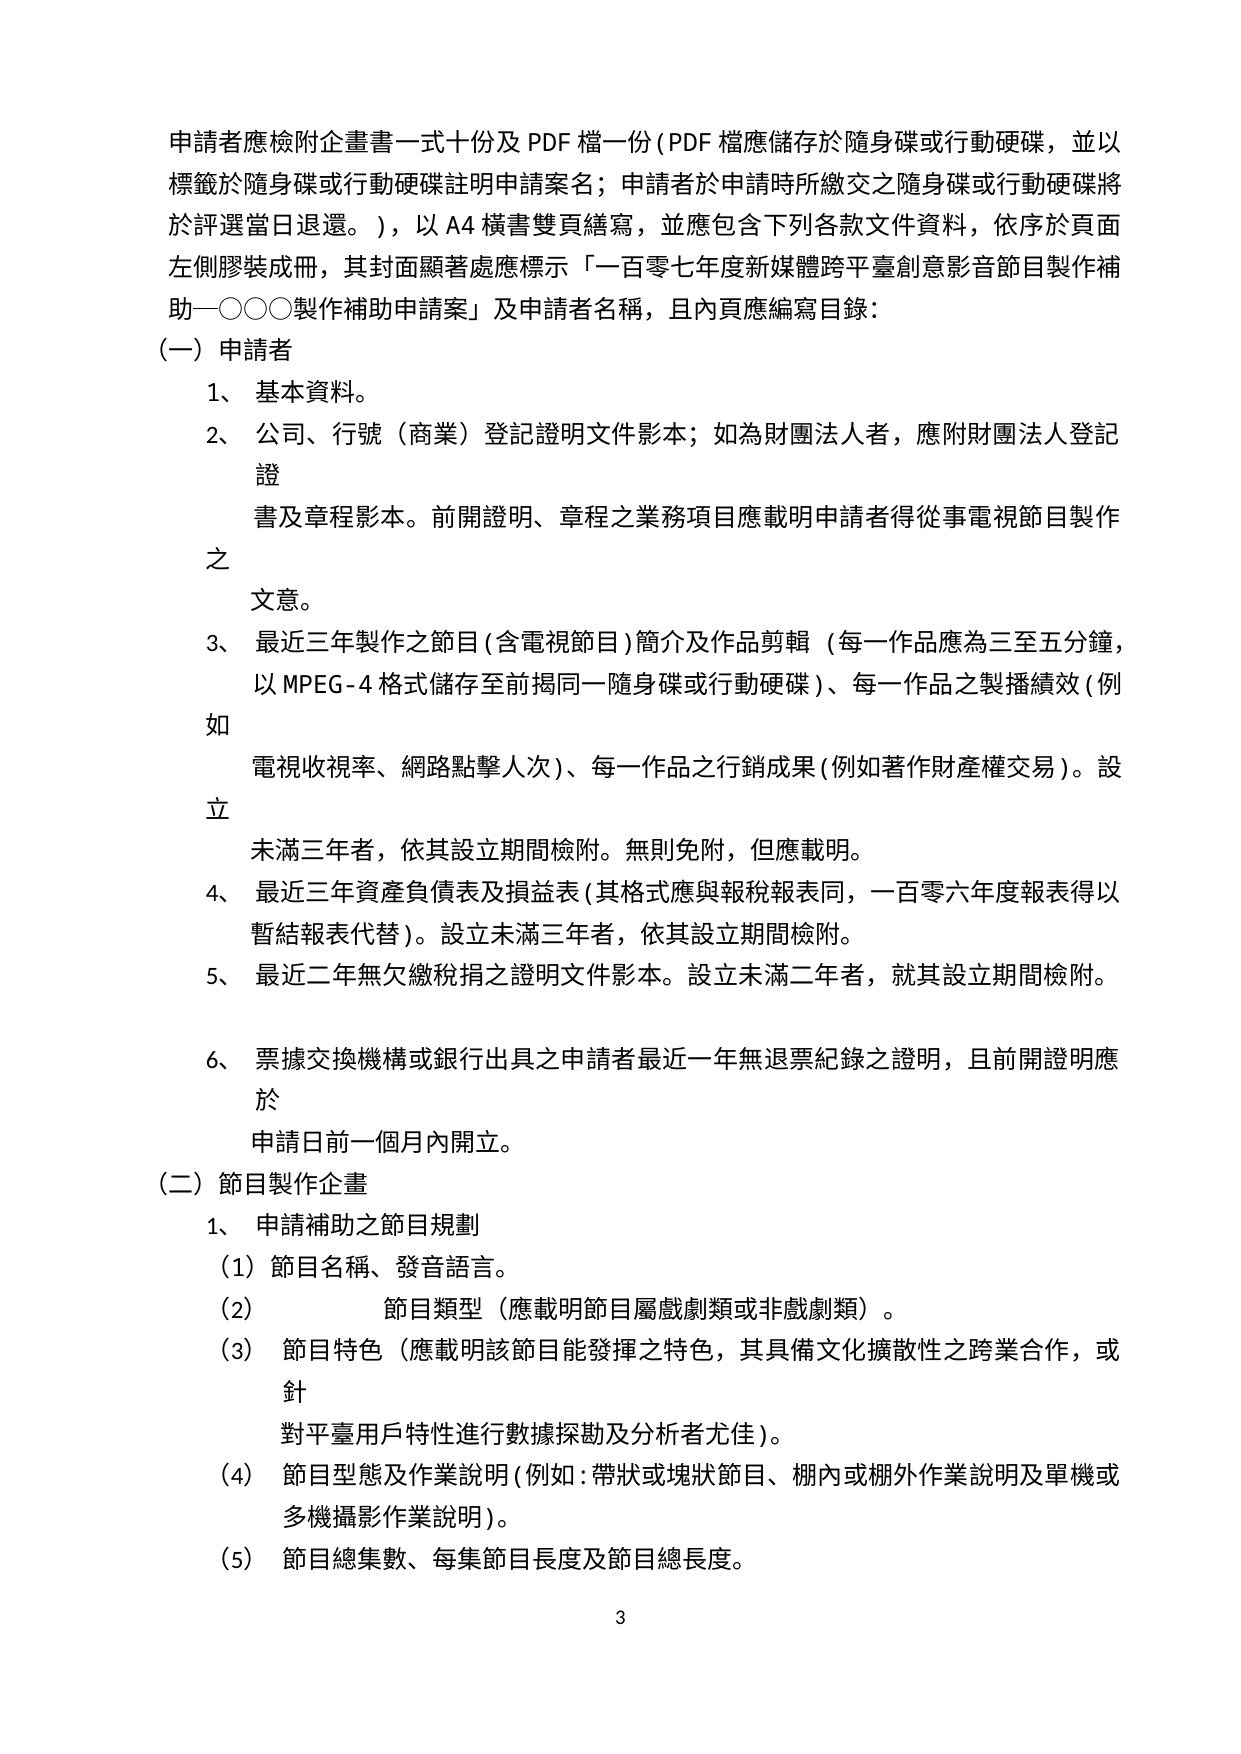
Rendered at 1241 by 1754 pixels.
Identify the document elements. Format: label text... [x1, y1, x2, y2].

text 申請者應檢附企畫書一式十份及PDF檔一份(PDF檔應儲存於隨身碟或行動硬碟，並以標籤於隨身碟或行動硬碟註明申請案名；申請者於申請時所繳交之隨身碟或行動硬碟將於評選當日退還。)，以A4橫書雙頁繕寫，並應包含下列各款文件資料，依序於頁面左側膠裝成冊，其封面顯著處應標示「一百零七年度新媒體跨平臺創意影音節目製作補助─○○○製作補助申請案」及申請者名稱，且內頁應編寫目錄： [168, 118, 1122, 326]
list 對平臺用戶特性進行數據探勘及分析者尤佳)。 [206, 1410, 1122, 1451]
text （二）節目製作企畫 [143, 1160, 1122, 1201]
list 票據交換機構或銀行出具之申請者最近一年無退票紀錄之證明，且前開證明應於 [206, 1035, 1122, 1118]
list 最近三年資產負債表及損益表(其格式應與報稅報表同，一百零六年度報表得以 [206, 868, 1122, 910]
list 文意。 [206, 576, 1122, 618]
list 最近三年製作之節目(含電視節目)簡介及作品剪輯 (每一作品應為三至五分鐘， [206, 618, 1122, 660]
list 最近二年無欠繳稅捐之證明文件影本。設立未滿二年者，就其設立期間檢附。 [206, 951, 1122, 1035]
list 書及章程影本。前開證明、章程之業務項目應載明申請者得從事電視節目製作之 [206, 493, 1122, 576]
list 節目類型（應載明節目屬戲劇類或非戲劇類）。 [206, 1285, 1122, 1326]
list （1）節目名稱、發音語言。 [206, 1243, 1122, 1285]
list 暫結報表代替)。設立未滿三年者，依其設立期間檢附。 [206, 910, 1122, 951]
list 以MPEG-4格式儲存至前揭同一隨身碟或行動硬碟)、每一作品之製播績效(例如 [206, 660, 1122, 743]
list 未滿三年者，依其設立期間檢附。無則免附，但應載明。 [206, 826, 1122, 868]
list 節目特色（應載明該節目能發揮之特色，其具備文化擴散性之跨業合作，或針 [206, 1326, 1122, 1410]
text （一）申請者 [143, 326, 1122, 368]
list 電視收視率、網路點擊人次)、每一作品之行銷成果(例如著作財產權交易)。設立 [206, 743, 1122, 826]
list 申請補助之節目規劃 [206, 1201, 1122, 1243]
list 公司、行號（商業）登記證明文件影本；如為財團法人者，應附財團法人登記證 [206, 410, 1122, 493]
list 基本資料。 [206, 368, 1122, 410]
list 節目總集數、每集節目長度及節目總長度。 [206, 1535, 1122, 1576]
list 節目型態及作業說明(例如:帶狀或塊狀節目、棚內或棚外作業說明及單機或多機攝影作業說明)。 [206, 1451, 1122, 1535]
list 申請日前一個月內開立。 [206, 1118, 1122, 1160]
